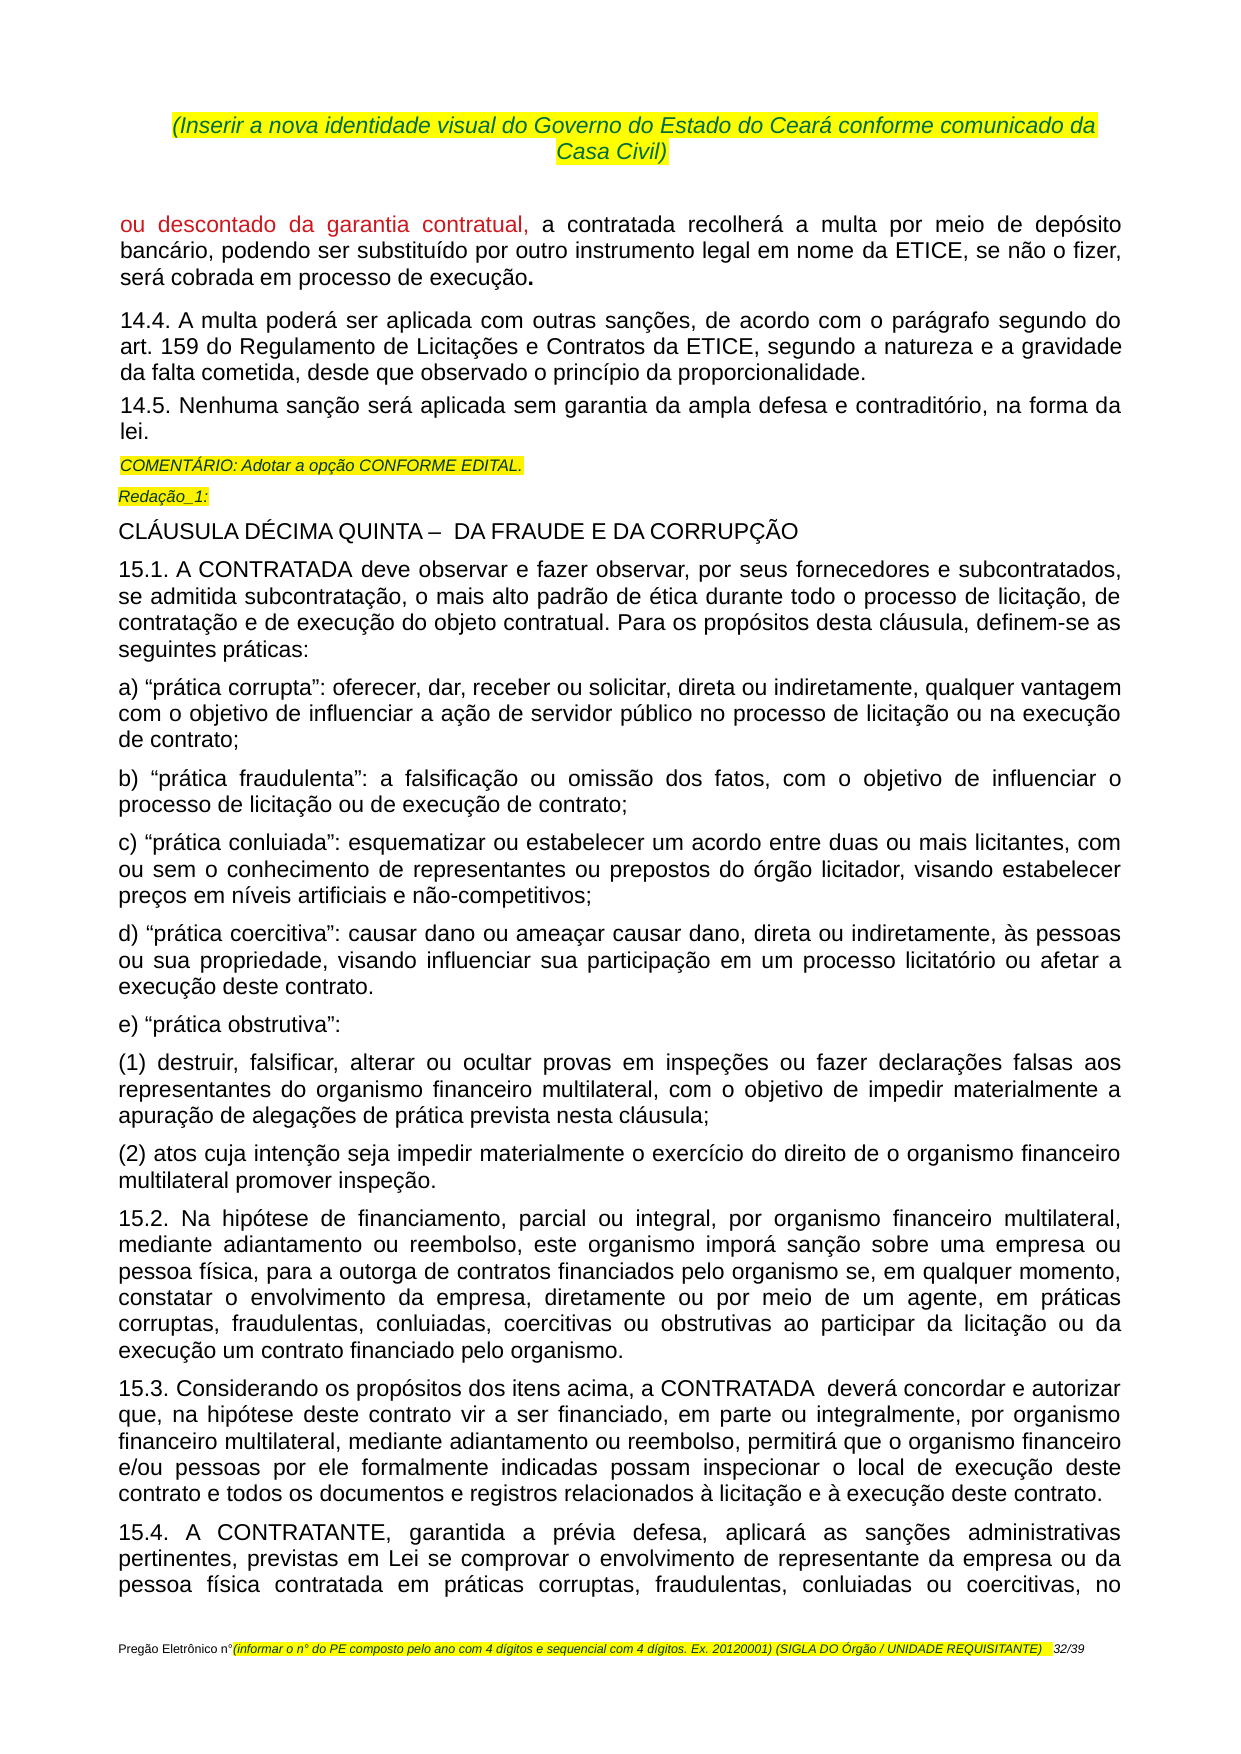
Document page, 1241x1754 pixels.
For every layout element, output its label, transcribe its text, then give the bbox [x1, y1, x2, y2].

text Redação_1: [118, 487, 1123, 506]
text e) “prática obstrutiva”: [118, 1011, 1122, 1037]
text (2) atos cuja intenção seja impedir materialmente o exercício do direito de o organismo financeiro multilateral promover inspeção. [118, 1140, 1122, 1193]
text 15.2. Na hipótese de financiamento, parcial ou integral, por organismo financeiro multilateral, mediante adiantamento ou reembolso, este organismo imporá sanção sobre uma empresa ou pessoa física, para a outorga de contratos financiados pelo organismo se, em qualquer momento, constatar o envolvimento da empresa, diretamente ou por meio de um agente, em práticas corruptas, fraudulentas, conluiadas, coercitivas ou obstrutivas ao participar da licitação ou da execução um contrato financiado pelo organismo. [118, 1205, 1122, 1363]
text (1) destruir, falsificar, alterar ou ocultar provas em inspeções ou fazer declarações falsas aos representantes do organismo financeiro multilateral, com o objetivo de impedir materialmente a apuração de alegações de prática prevista nesta cláusula; [118, 1049, 1122, 1128]
text 15.1. A CONTRATADA deve observar e fazer observar, por seus fornecedores e subcontratados, se admitida subcontratação, o mais alto padrão de ética durante todo o processo de licitação, de contratação e de execução do objeto contratual. Para os propósitos desta cláusula, definem-se as seguintes práticas: [118, 556, 1122, 662]
text a) “prática corrupta”: oferecer, dar, receber ou solicitar, direta ou indiretamente, qualquer vantagem com o objetivo de influenciar a ação de servidor público no processo de licitação ou na execução de contrato; [118, 674, 1122, 753]
text 15.4. A CONTRATANTE, garantida a prévia defesa, aplicará as sanções administrativas pertinentes, previstas em Lei se comprovar o envolvimento de representante da empresa ou da pessoa física contratada em práticas corruptas, fraudulentas, conluiadas ou coercitivas, no [118, 1518, 1122, 1598]
text b) “prática fraudulenta”: a falsificação ou omissão dos fatos, com o objetivo de influenciar o processo de licitação ou de execução de contrato; [118, 765, 1122, 817]
text ou descontado da garantia contratual, a contratada recolherá a multa por meio de depósito bancário, podendo ser substituído por outro instrumento legal em nome da ETICE, se não o fizer, será cobrada em processo de execução. [120, 211, 1122, 290]
text CLÁUSULA DÉCIMA QUINTA – DA FRAUDE E DA CORRUPÇÃO [118, 518, 1122, 544]
text c) “prática conluiada”: esquematizar ou estabelecer um acordo entre duas ou mais licitantes, com ou sem o conhecimento de representantes ou prepostos do órgão licitador, visando estabelecer preços em níveis artificiais e não-competitivos; [118, 829, 1122, 908]
text 15.3. Considerando os propósitos dos itens acima, a CONTRATADA deverá concordar e autorizar que, na hipótese deste contrato vir a ser financiado, em parte ou integralmente, por organismo financeiro multilateral, mediante adiantamento ou reembolso, permitirá que o organismo financeiro e/ou pessoas por ele formalmente indicadas possam inspecionar o local de execução deste contrato e todos os documentos e registros relacionados à licitação e à execução deste contrato. [118, 1375, 1122, 1507]
text COMENTÁRIO: Adotar a opção CONFORME EDITAL. [120, 456, 1122, 475]
text 14.5. Nenhuma sanção será aplicada sem garantia da ampla defesa e contraditório, na forma da lei. [120, 392, 1122, 444]
text 14.4. A multa poderá ser aplicada com outras sanções, de acordo com o parágrafo segundo do art. 159 do Regulamento de Licitações e Contratos da ETICE, segundo a natureza e a gravidade da falta cometida, desde que observado o princípio da proporcionalidade. [120, 307, 1122, 386]
text d) “prática coercitiva”: causar dano ou ameaçar causar dano, direta ou indiretamente, às pessoas ou sua propriedade, visando influenciar sua participação em um processo licitatório ou afetar a execução deste contrato. [118, 920, 1122, 999]
